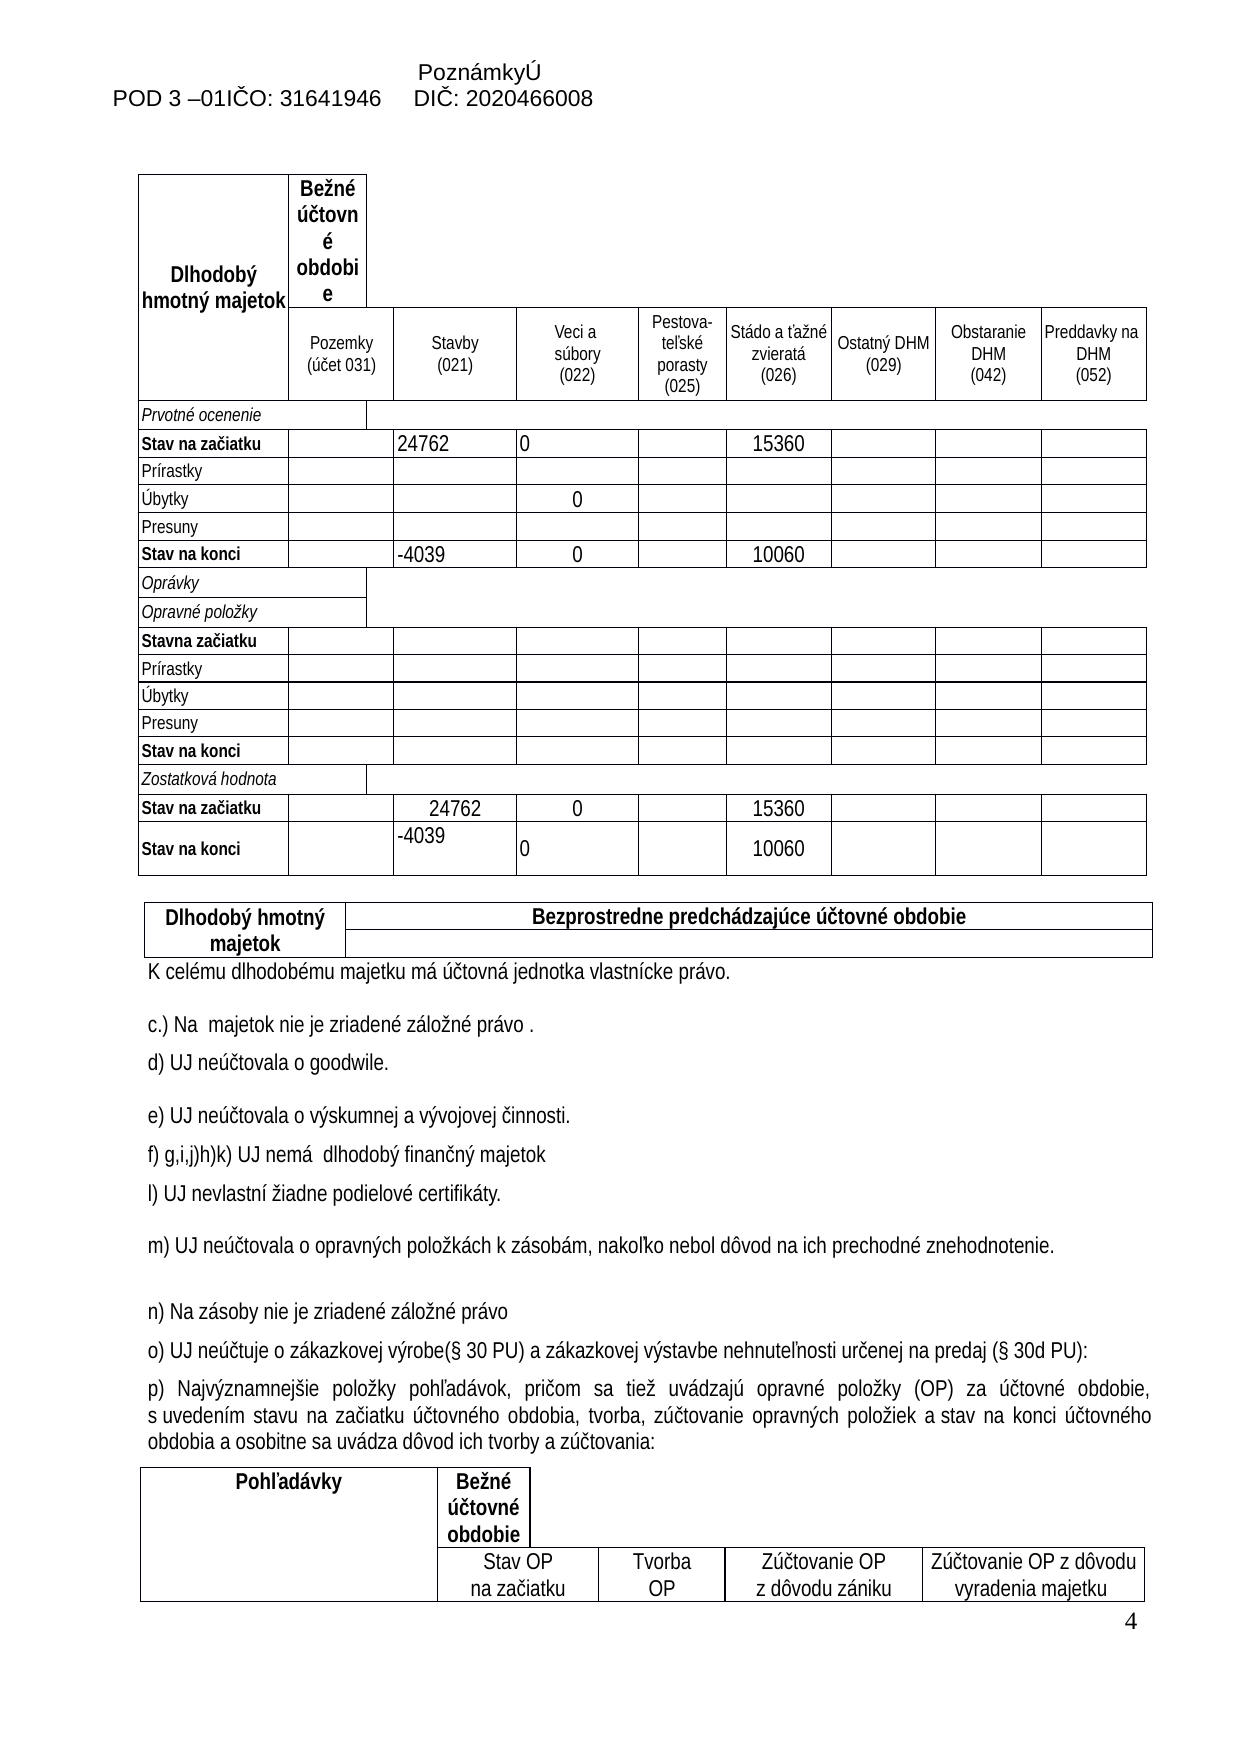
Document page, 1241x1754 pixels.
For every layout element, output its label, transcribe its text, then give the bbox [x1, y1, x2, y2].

table_cell Stádo a ťažné zvieratá (026) [727, 308, 831, 399]
text l) UJ nevlastní žiadne podielové certifikáty. [148, 1180, 1152, 1206]
table_cell Presuny [139, 710, 288, 736]
table_cell 0 [517, 822, 638, 874]
table_cell [394, 513, 516, 540]
table_cell [832, 458, 935, 484]
table_cell Stav na konci [139, 737, 288, 764]
table_cell [936, 485, 1041, 512]
table_cell [832, 513, 935, 540]
table_cell 0 [517, 795, 638, 821]
table_cell [289, 822, 393, 874]
table_cell [394, 655, 516, 681]
table_cell 24762 [394, 795, 516, 821]
table_cell [289, 655, 393, 681]
table_cell Stav na začiatku [139, 430, 288, 457]
table_cell -4039 [394, 541, 516, 567]
table_cell [289, 513, 393, 540]
table_cell Opravné položky [139, 598, 366, 627]
text o) UJ neúčtuje o zákazkovej výrobe(§ 30 PU) a zákazkovej výstavbe nehnuteľnosti určenej na predaj (§ 30d PU): [148, 1337, 1186, 1363]
table_cell [1042, 430, 1146, 457]
table_header [531, 1467, 1144, 1547]
table_cell [639, 737, 726, 764]
table_cell [727, 737, 831, 764]
table_cell [367, 765, 1146, 793]
table_cell Oprávky [139, 568, 366, 597]
table_cell Presuny [139, 513, 288, 540]
table_cell [289, 737, 393, 764]
table_cell [517, 683, 638, 709]
table_cell [289, 683, 393, 709]
table_cell [1042, 628, 1146, 654]
table_cell [639, 795, 726, 821]
table_cell [727, 710, 831, 736]
table_cell [394, 628, 516, 654]
table_cell [832, 737, 935, 764]
text p) Najvýznamnejšie položky pohľadávok, pričom sa tiež uvádzajú opravné položky (OP) za účtovné obdobie, s uvedením stavu na začiatku účtovného obdobia, tvorba, zúčtovanie opravných položiek a stav na konci účtovného obdobia a osobitne sa uvádza dôvod ich tvorby a zúčtovania: [148, 1375, 1152, 1454]
table_cell [517, 655, 638, 681]
table_cell [289, 541, 393, 567]
table_cell [936, 822, 1041, 874]
table_cell Veci a súbory (022) [517, 308, 638, 399]
table_cell [936, 628, 1041, 654]
table_cell [289, 458, 393, 484]
table_cell Úbytky [139, 683, 288, 709]
table_cell Stav na konci [139, 541, 288, 567]
table_cell [289, 795, 393, 821]
table_cell [394, 737, 516, 764]
table_cell [289, 710, 393, 736]
table_cell [936, 795, 1041, 821]
table_cell [639, 822, 726, 874]
table_cell [936, 710, 1041, 736]
table_cell [832, 628, 935, 654]
table_cell [832, 430, 935, 457]
table_cell Stavby (021) [394, 308, 516, 399]
table_cell [517, 513, 638, 540]
table_cell [936, 737, 1041, 764]
table_cell [727, 513, 831, 540]
table_cell 24762 [394, 430, 516, 457]
table_cell Ostatný DHM (029) [832, 308, 935, 399]
table_cell [639, 430, 726, 457]
table_cell [1042, 795, 1146, 821]
table_cell [289, 485, 393, 512]
table_cell [639, 485, 726, 512]
table_cell [367, 568, 1146, 597]
text m) UJ neúčtovala o opravných položkách k zásobám, nakoľko nebol dôvod na ich prechodné znehodnotenie. [148, 1232, 1152, 1259]
table_cell Prvotné ocenenie [139, 401, 366, 429]
table_cell [639, 541, 726, 567]
table_cell [517, 737, 638, 764]
table_cell [394, 485, 516, 512]
table_cell 0 [517, 541, 638, 567]
table_cell [289, 628, 393, 654]
table_header Dlhodobý hmotný majetok [145, 903, 345, 957]
table_cell [936, 655, 1041, 681]
table_cell [832, 710, 935, 736]
table_cell [1042, 485, 1146, 512]
table_cell [936, 513, 1041, 540]
text f) g,i,j)h)k) UJ nemá dlhodobý finančný majetok [148, 1141, 1137, 1167]
table_cell [639, 513, 726, 540]
table_cell Prírastky [139, 458, 288, 484]
table_cell [727, 628, 831, 654]
table_cell [639, 458, 726, 484]
text d) UJ neúčtovala o goodwile. [148, 1049, 1137, 1076]
table_cell Tvorba OP [599, 1548, 724, 1601]
table_header Dlhodobý hmotný majetok [139, 175, 288, 399]
table_cell Zúčtovanie OP z dôvodu vyradenia majetku [923, 1548, 1144, 1601]
table_cell [1042, 822, 1146, 874]
table_cell [1042, 683, 1146, 709]
table_cell [832, 795, 935, 821]
table_cell Prírastky [139, 655, 288, 681]
table_cell Pozemky (účet 031) [289, 308, 393, 399]
table_cell [1042, 710, 1146, 736]
table_cell [832, 655, 935, 681]
table_cell Zúčtovanie OP z dôvodu zániku [726, 1548, 922, 1601]
table_header Bežné účtovné obdobie [438, 1468, 529, 1547]
table_cell [517, 710, 638, 736]
table_cell [346, 930, 1152, 957]
table_cell Stav OP na začiatku [438, 1548, 598, 1601]
text c.) Na majetok nie je zriadené záložné právo . [148, 1011, 1137, 1037]
table_cell [1042, 458, 1146, 484]
table_cell [639, 628, 726, 654]
table_cell 15360 [727, 430, 831, 457]
table_cell [639, 683, 726, 709]
table_header Pohľadávky [141, 1468, 437, 1601]
table_cell [727, 485, 831, 512]
table_cell [639, 655, 726, 681]
table_header [367, 174, 1146, 307]
table_cell [289, 430, 393, 457]
table_cell [936, 458, 1041, 484]
table_cell Zostatková hodnota [139, 765, 366, 793]
table_cell Stav na konci [139, 822, 288, 874]
table_cell [517, 458, 638, 484]
table_cell [727, 683, 831, 709]
table_cell Stav na začiatku [139, 795, 288, 821]
table_cell 0 [517, 485, 638, 512]
table_cell [1042, 541, 1146, 567]
table_cell [367, 401, 1146, 429]
table_cell [727, 655, 831, 681]
table_cell [936, 541, 1041, 567]
table_cell [832, 485, 935, 512]
table_cell [1042, 513, 1146, 540]
table_cell [394, 710, 516, 736]
table_header Bezprostredne predchádzajúce účtovné obdobie [346, 903, 1152, 929]
table_cell Preddavky na DHM (052) [1042, 308, 1146, 399]
table_cell [394, 683, 516, 709]
table_cell Úbytky [139, 485, 288, 512]
text n) Na zásoby nie je zriadené záložné právo [148, 1298, 1152, 1324]
table_cell Obstaranie DHM (042) [936, 308, 1041, 399]
table_cell [832, 541, 935, 567]
table_cell 0 [517, 430, 638, 457]
table_cell [936, 683, 1041, 709]
table_cell [727, 458, 831, 484]
text e) UJ neúčtovala o výskumnej a vývojovej činnosti. [148, 1102, 1137, 1128]
table_cell [1042, 655, 1146, 681]
table_cell [394, 458, 516, 484]
table_cell Stavna začiatku [139, 628, 288, 654]
table_cell 10060 [727, 541, 831, 567]
table_cell Pestova-teľské porasty (025) [639, 308, 726, 399]
table_cell -4039 [394, 822, 516, 874]
table_cell [639, 710, 726, 736]
table_header Bežné účtovné obdobie [289, 175, 366, 307]
table_cell [832, 683, 935, 709]
table_cell [936, 430, 1041, 457]
table_cell [832, 822, 935, 874]
table_cell [367, 597, 1146, 627]
table_cell [1042, 737, 1146, 764]
table_cell [517, 628, 638, 654]
text K celému dlhodobému majetku má účtovná jednotka vlastnícke právo. [148, 958, 1137, 984]
table_cell 15360 [727, 795, 831, 821]
table_cell 10060 [727, 822, 831, 874]
